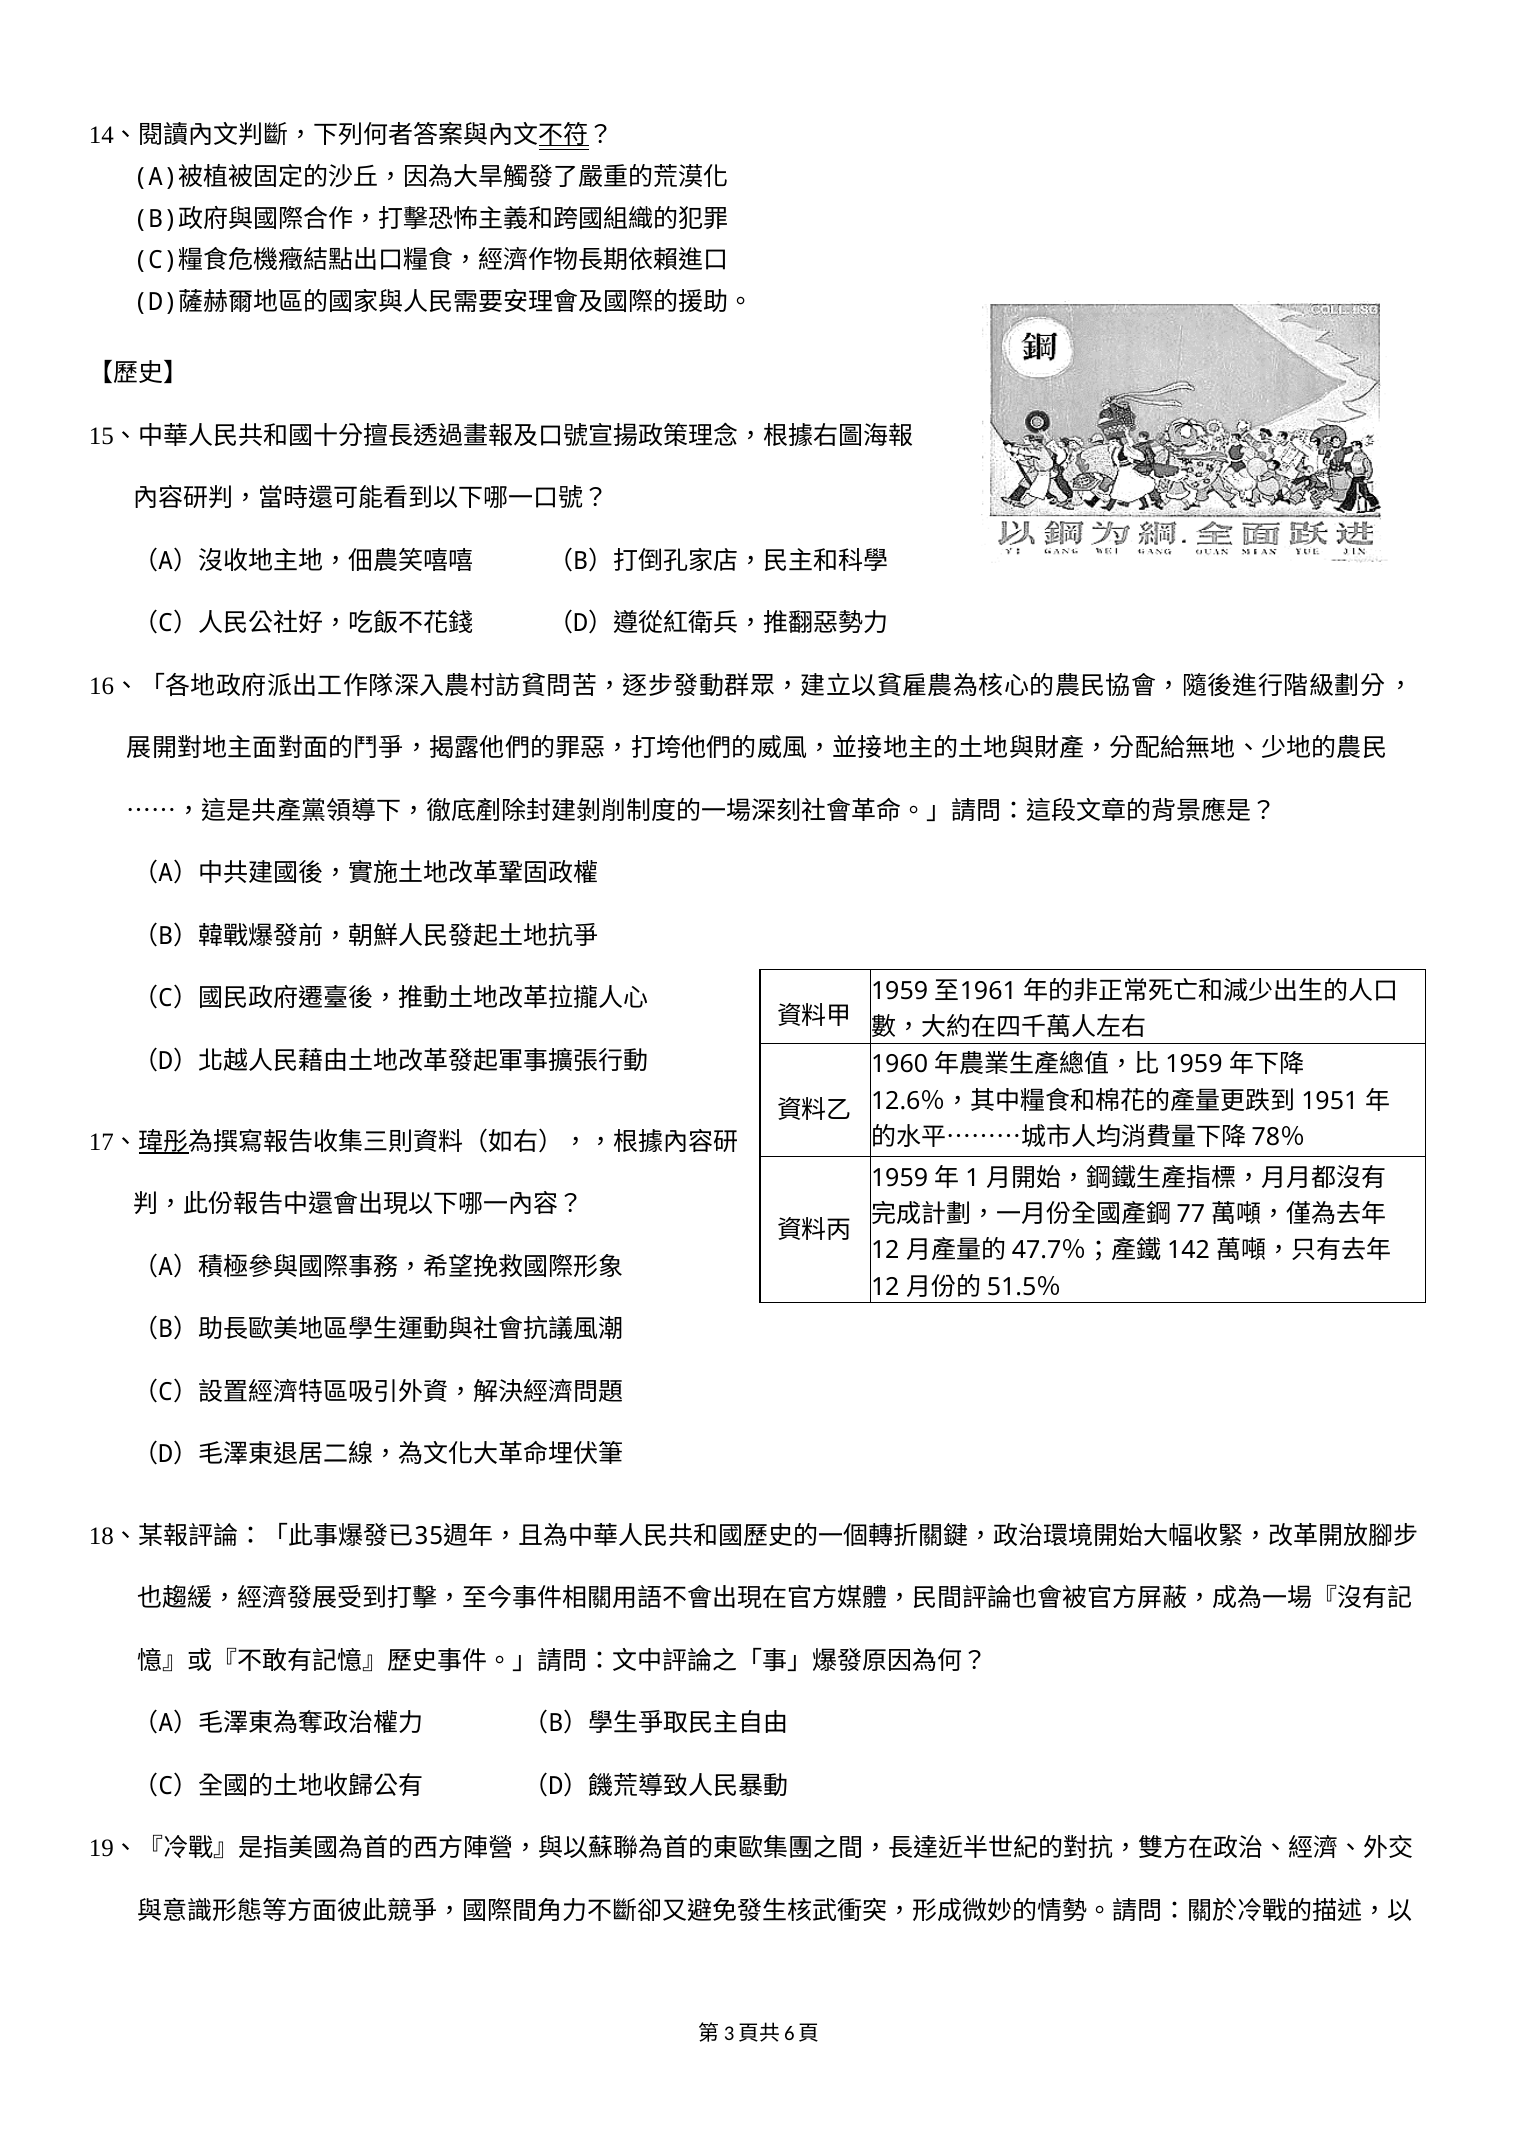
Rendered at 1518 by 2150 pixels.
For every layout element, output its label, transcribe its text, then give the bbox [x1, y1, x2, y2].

text (C)糧食危機癥結點出口糧食，經濟作物長期依賴進口 [133, 234, 1429, 276]
text 16、「各地政府派出工作隊深入農村訪貧問苦，逐步發動群眾，建立以貧雇農為核心的農民協會，隨後進行階級劃分，展開對地主面對面的鬥爭，揭露他們的罪惡，打垮他們的威風，並接地主的土地與財產，分配給無地、少地的農民……，這是共產黨領導下，徹底剷除封建剝削制度的一場深刻社會革命。」請問：這段文章的背景應是？ [89, 642, 1388, 829]
table_cell 1960 年農業生產總值，比 1959 年下降 12.6％，其中糧食和棉花的產量更跌到 1951 年的水平………城市人均消費量下降 78％ [871, 1044, 1425, 1156]
text （C）人民公社好，吃飯不花錢 （D）遵從紅衛兵，推翻惡勢力 [133, 579, 1429, 642]
text （D）毛澤東退居二線，為文化大革命埋伏筆 [133, 1410, 1429, 1473]
table_cell 資料丙 [761, 1157, 870, 1302]
text （C）全國的土地收歸公有 （D）饑荒導致人民暴動 [133, 1742, 1429, 1804]
text (A)被植被固定的沙丘，因為大旱觸發了嚴重的荒漠化 [133, 151, 1429, 193]
text （A）毛澤東為奪政治權力 （B）學生爭取民主自由 [133, 1679, 1429, 1742]
text 【歷史】 [89, 329, 981, 392]
table_header 1959 至1961 年的非正常死亡和減少出生的人口數，大約在四千萬人左右 [871, 970, 1425, 1043]
text （B）助長歐美地區學生運動與社會抗議風潮 [133, 1285, 1429, 1348]
text （A）沒收地主地，佃農笑嘻嘻 （B）打倒孔家店，民主和科學 [133, 517, 1429, 579]
text 17、瑋彤為撰寫報告收集三則資料（如右），，根據內容研判，此份報告中還會出現以下哪一內容？ [89, 1098, 753, 1223]
table_cell 資料乙 [761, 1044, 870, 1156]
text (D)薩赫爾地區的國家與人民需要安理會及國際的援助。 [133, 276, 1429, 318]
table_cell 1959 年 1 月開始，鋼鐵生產指標，月月都沒有完成計劃，一月份全國產鋼 77 萬噸，僅為去年12 月產量的 47.7％；產鐵 142 萬噸，只有去年12 月份的 51.5％ [871, 1157, 1425, 1302]
text （D）北越人民藉由土地改革發起軍事擴張行動 [133, 1017, 753, 1079]
text [1388, 329, 1429, 392]
text 18、某報評論：「此事爆發已35週年，且為中華人民共和國歷史的一個轉折關鍵，政治環境開始大幅收緊，改革開放腳步也趨緩，經濟發展受到打擊，至今事件相關用語不會出現在官方媒體，民間評論也會被官方屏蔽，成為一場『沒有記憶』或『不敢有記憶』歷史事件。」請問：文中評論之「事」爆發原因為何？ [89, 1492, 1432, 1679]
table_header 資料甲 [761, 970, 870, 1043]
text 15、中華人民共和國十分擅長透過畫報及口號宣揚政策理念，根據右圖海報內容研判，當時還可能看到以下哪一口號？ [89, 392, 916, 517]
text （A）積極參與國際事務，希望挽救國際形象 [133, 1223, 753, 1285]
text （A）中共建國後，實施土地改革鞏固政權 [133, 829, 1429, 892]
text （C）國民政府遷臺後，推動土地改革拉攏人心 [133, 954, 1448, 1321]
text (B)政府與國際合作，打擊恐怖主義和跨國組織的犯罪 [133, 193, 1429, 234]
text （C）設置經濟特區吸引外資，解決經濟問題 [133, 1348, 1429, 1410]
text 14、閱讀內文判斷，下列何者答案與內文不符？ [89, 115, 1429, 151]
text （B）韓戰爆發前，朝鮮人民發起土地抗爭 [133, 892, 1429, 954]
text 19、『冷戰』是指美國為首的西方陣營，與以蘇聯為首的東歐集團之間，長達近半世紀的對抗，雙方在政治、經濟、外交與意識形態等方面彼此競爭，國際間角力不斷卻又避免發生核武衝突，形成微妙的情勢。請問：關於冷戰的描述，以 [89, 1804, 1418, 1929]
